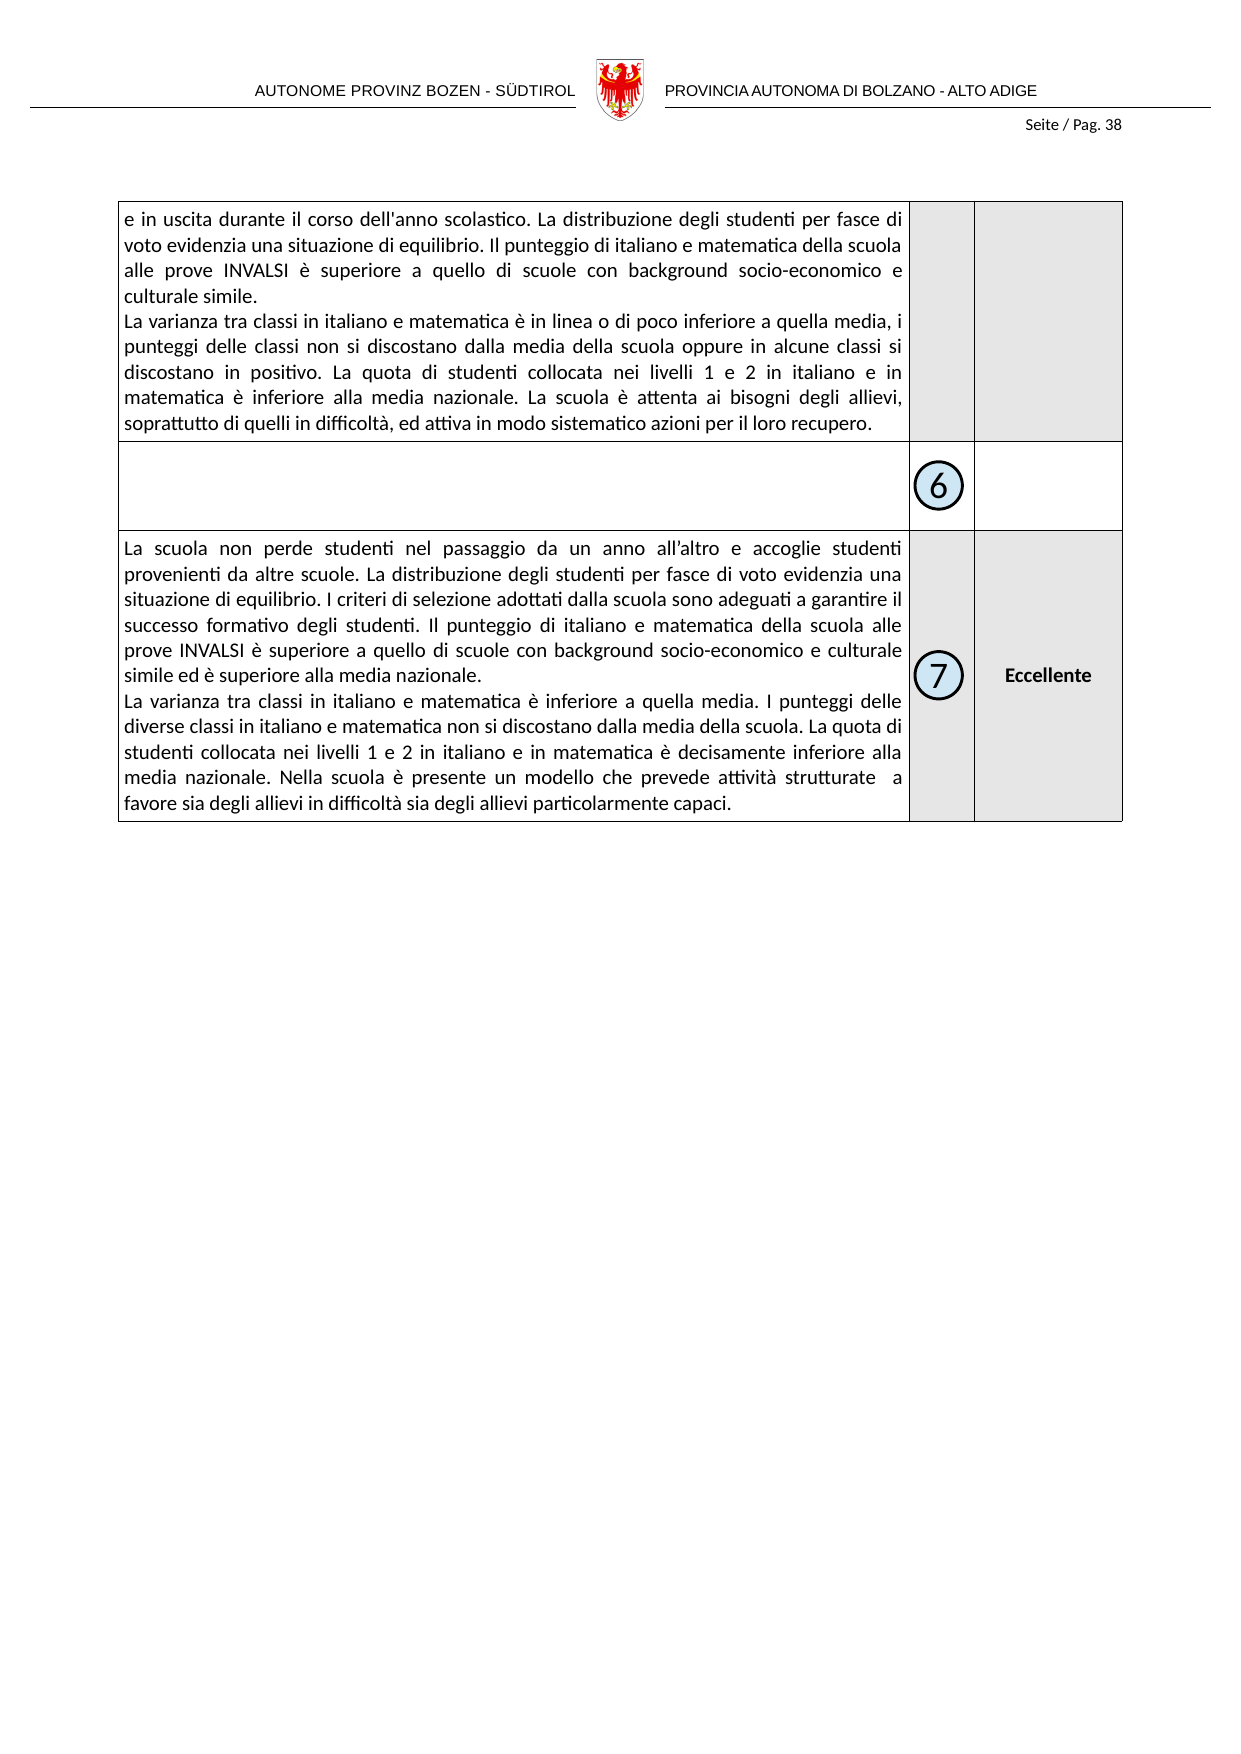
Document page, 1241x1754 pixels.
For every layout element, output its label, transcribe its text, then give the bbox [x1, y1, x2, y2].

table_cell [975, 442, 1122, 530]
table_cell Eccellente [975, 531, 1122, 821]
table_cell [119, 442, 909, 530]
table_cell [910, 442, 974, 530]
picture [596, 59, 644, 121]
table_cell [910, 531, 974, 821]
table_cell [975, 202, 1122, 441]
table_cell [910, 202, 974, 441]
table_cell e in uscita durante il corso dell'anno scolastico. La distribuzione degli studenti per fasce di voto evidenzia una situazione di equilibrio. Il punteggio di italiano e matematica della scuola alle prove INVALSI è superiore a quello di scuole con background socio-economico e culturale simile. La varianza tra classi in italiano e matematica è in linea o di poco inferiore a quella media, i punteggi delle classi non si discostano dalla media della scuola oppure in alcune classi si discostano in positivo. La quota di studenti collocata nei livelli 1 e 2 in italiano e in matematica è inferiore alla media nazionale. La scuola è attenta ai bisogni degli allievi, soprattutto di quelli in difficoltà, ed attiva in modo sistematico azioni per il loro recupero. [119, 202, 909, 441]
table_cell La scuola non perde studenti nel passaggio da un anno all’altro e accoglie studenti provenienti da altre scuole. La distribuzione degli studenti per fasce di voto evidenzia una situazione di equilibrio. I criteri di selezione adottati dalla scuola sono adeguati a garantire il successo formativo degli studenti. Il punteggio di italiano e matematica della scuola alle prove INVALSI è superiore a quello di scuole con background socio-economico e culturale simile ed è superiore alla media nazionale. La varianza tra classi in italiano e matematica è inferiore a quella media. I punteggi delle diverse classi in italiano e matematica non si discostano dalla media della scuola. La quota di studenti collocata nei livelli 1 e 2 in italiano e in matematica è decisamente inferiore alla media nazionale. Nella scuola è presente un modello che prevede attività strutturate a favore sia degli allievi in difficoltà sia degli allievi particolarmente capaci. [119, 531, 909, 821]
